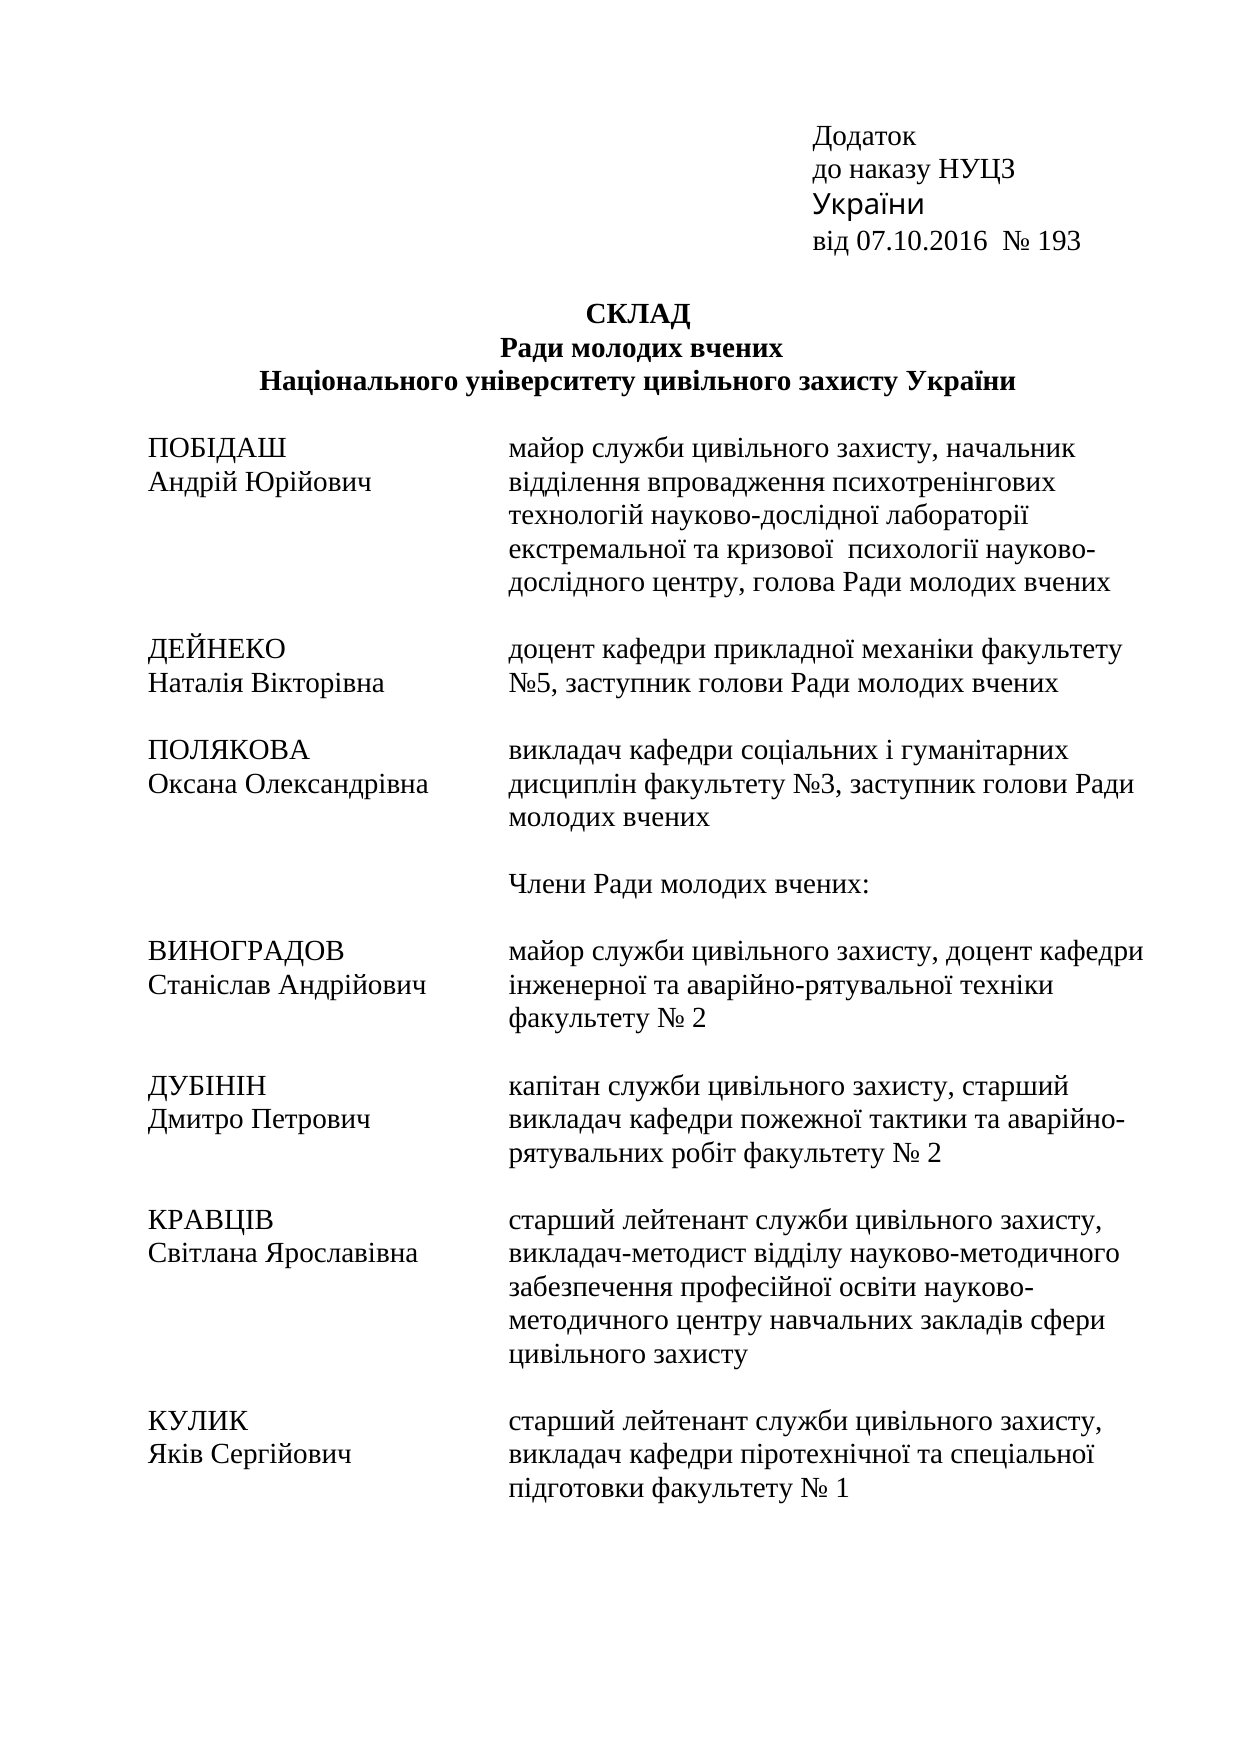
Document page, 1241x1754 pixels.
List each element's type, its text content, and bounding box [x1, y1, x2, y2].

text до наказу НУЦЗ України [812, 152, 1128, 223]
table_cell ДУБІНІН Дмитро Петрович [97, 1068, 497, 1202]
table_header ПОБІДАШ Андрій Юрійович [97, 430, 497, 632]
table_cell капітан служби цивільного захисту, старший викладач кафедри пожежної тактики та аварійно-рятувальних робіт факультету № 2 [497, 1068, 1178, 1202]
table_cell доцент кафедри прикладної механіки факультету №5, заступник голови Ради молодих вчених [497, 632, 1178, 732]
text Ради молодих вчених [148, 330, 1128, 363]
text Додаток [812, 118, 1128, 152]
table_cell КРАВЦІВ Світлана Ярославівна [97, 1202, 497, 1403]
table_cell КУЛИК Яків Сергійович [97, 1403, 497, 1537]
text СКЛАД [148, 296, 1128, 330]
table_cell старший лейтенант служби цивільного захисту, викладач кафедри піротехнічної та спеціальної підготовки факультету № 1 [497, 1403, 1178, 1537]
table_cell ВИНОГРАДОВ Станіслав Андрійович [97, 934, 497, 1068]
table_cell старший лейтенант служби цивільного захисту, викладач-методист відділу науково-методичного забезпечення професійної освіти науково-методичного центру навчальних закладів сфери цивільного захисту [497, 1202, 1178, 1403]
table_cell ДЕЙНЕКО Наталія Вікторівна [97, 632, 497, 732]
table_cell викладач кафедри соціальних і гуманітарних дисциплін факультету №3, заступник голови Ради молодих вчених Члени Ради молодих вчених: [497, 732, 1178, 933]
text Національного університету цивільного захисту України [148, 363, 1128, 397]
table_header майор служби цивільного захисту, начальник відділення впровадження психотренінгових технологій науково-дослідної лабораторії екстремальної та кризової психології науково-дослідного центру, голова Ради молодих вчених [497, 430, 1178, 632]
table_cell ПОЛЯКОВА Оксана Олександрівна [97, 732, 497, 933]
table_cell майор служби цивільного захисту, доцент кафедри інженерної та аварійно-рятувальної техніки факультету № 2 [497, 934, 1178, 1068]
text від 07.10.2016 № 193 [812, 223, 1128, 256]
